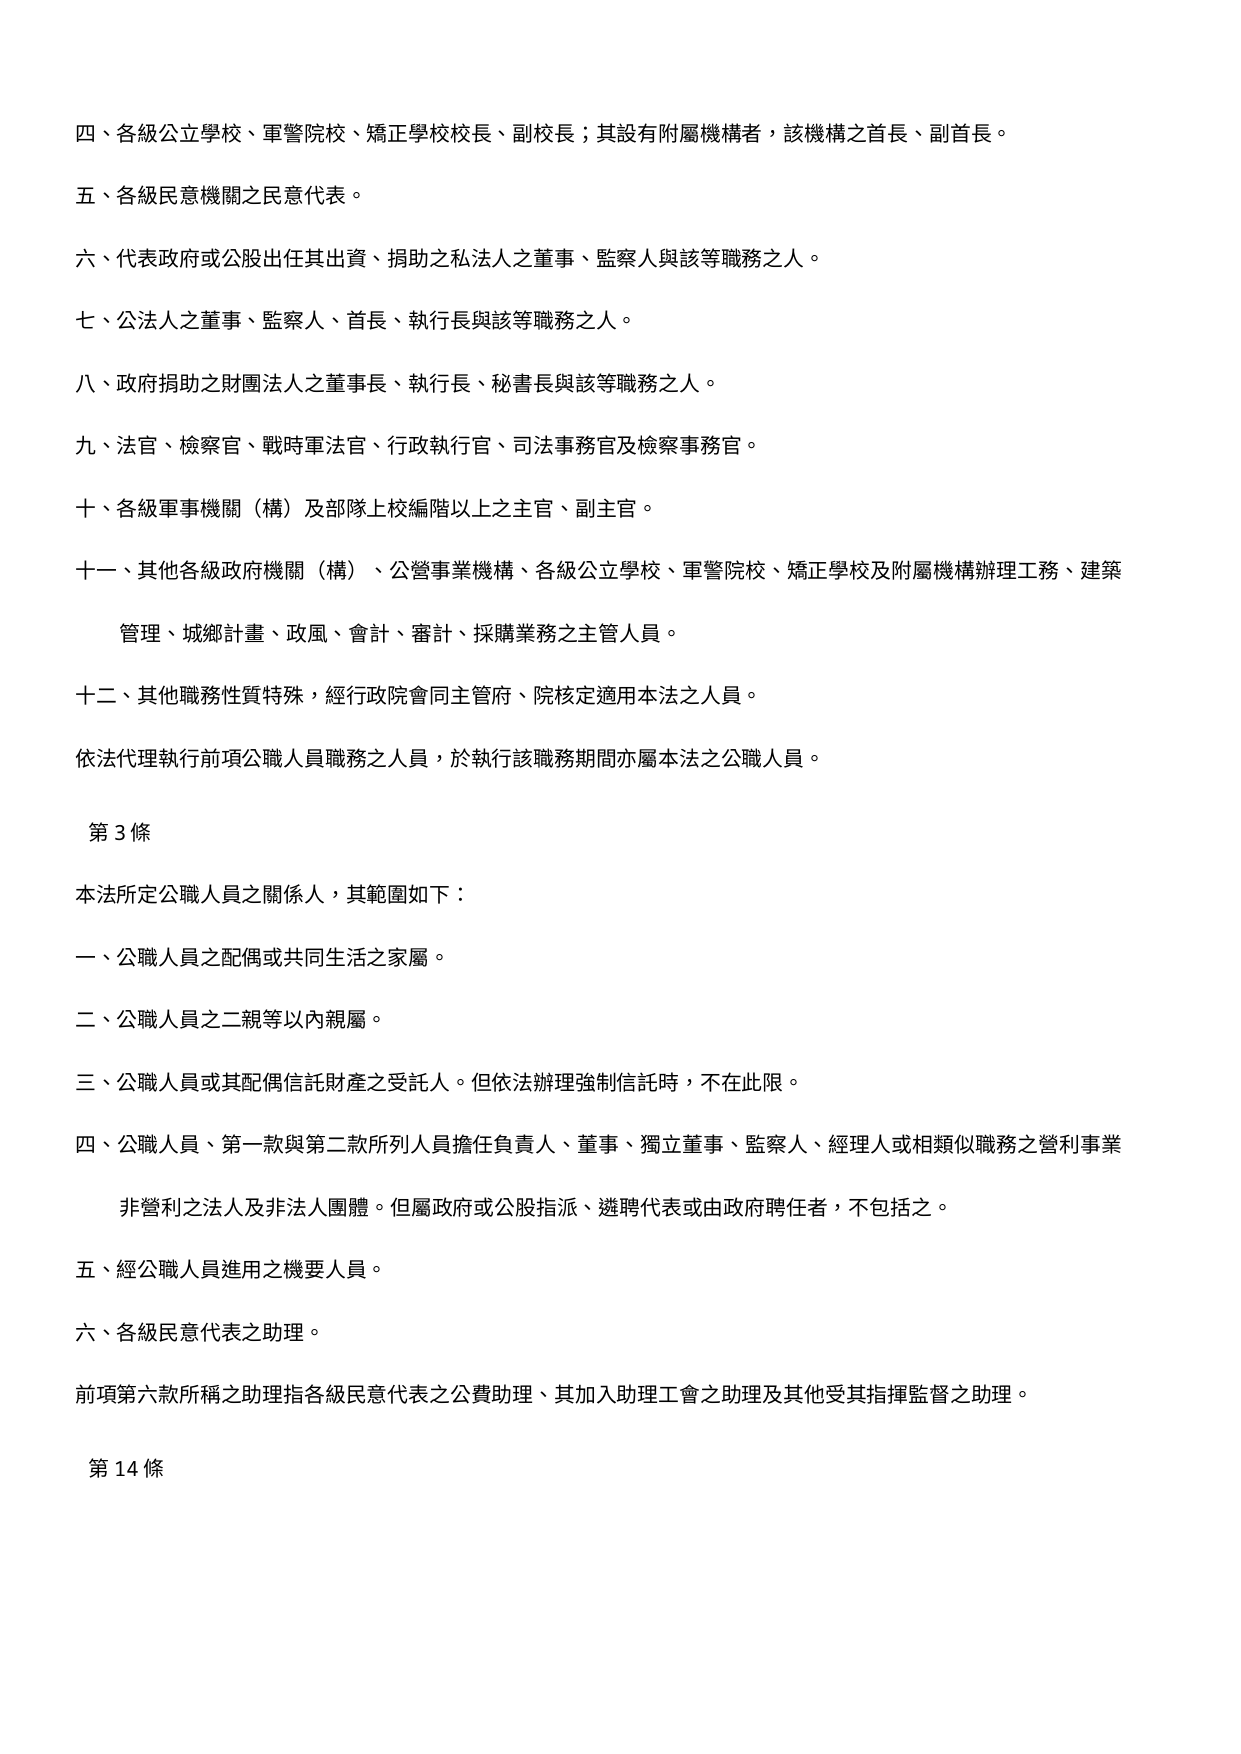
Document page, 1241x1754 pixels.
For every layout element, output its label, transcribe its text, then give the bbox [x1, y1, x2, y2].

text 六、各級民意代表之助理。 [75, 1289, 1125, 1352]
text 第3條 [1, 789, 1219, 852]
text 六、代表政府或公股出任其出資、捐助之私法人之董事、監察人與該等職務之人。 [75, 216, 1125, 278]
text 九、法官、檢察官、戰時軍法官、行政執行官、司法事務官及檢察事務官。 [75, 403, 1125, 466]
text 四、各級公立學校、軍警院校、矯正學校校長、副校長；其設有附屬機構者，該機構之首長、副首長。 [75, 91, 1125, 153]
text 五、各級民意機關之民意代表。 [75, 153, 1125, 216]
text 四、公職人員、第一款與第二款所列人員擔任負責人、董事、獨立董事、監察人、經理人或相類似職務之營利事業、非營利之法人及非法人團體。但屬政府或公股指派、遴聘代表或由政府聘任者，不包括之。 [75, 1102, 1125, 1227]
text 十一、其他各級政府機關（構）、公營事業機構、各級公立學校、軍警院校、矯正學校及附屬機構辦理工務、建築管理、城鄉計畫、政風、會計、審計、採購業務之主管人員。 [75, 528, 1125, 653]
text 五、經公職人員進用之機要人員。 [75, 1227, 1125, 1289]
text 第14條 [1, 1426, 1219, 1488]
text 依法代理執行前項公職人員職務之人員，於執行該職務期間亦屬本法之公職人員。 [75, 716, 1125, 778]
text 三、公職人員或其配偶信託財產之受託人。但依法辦理強制信託時，不在此限。 [75, 1039, 1125, 1102]
text 二、公職人員之二親等以內親屬。 [75, 977, 1125, 1039]
text 一、公職人員之配偶或共同生活之家屬。 [75, 914, 1125, 977]
text 本法所定公職人員之關係人，其範圍如下： [75, 852, 1125, 914]
text 十二、其他職務性質特殊，經行政院會同主管府、院核定適用本法之人員。 [75, 653, 1125, 716]
text 八、政府捐助之財團法人之董事長、執行長、秘書長與該等職務之人。 [75, 341, 1125, 403]
text 七、公法人之董事、監察人、首長、執行長與該等職務之人。 [75, 278, 1125, 341]
text 前項第六款所稱之助理指各級民意代表之公費助理、其加入助理工會之助理及其他受其指揮監督之助理。 [75, 1352, 1125, 1414]
text 十、各級軍事機關（構）及部隊上校編階以上之主官、副主官。 [75, 466, 1125, 528]
